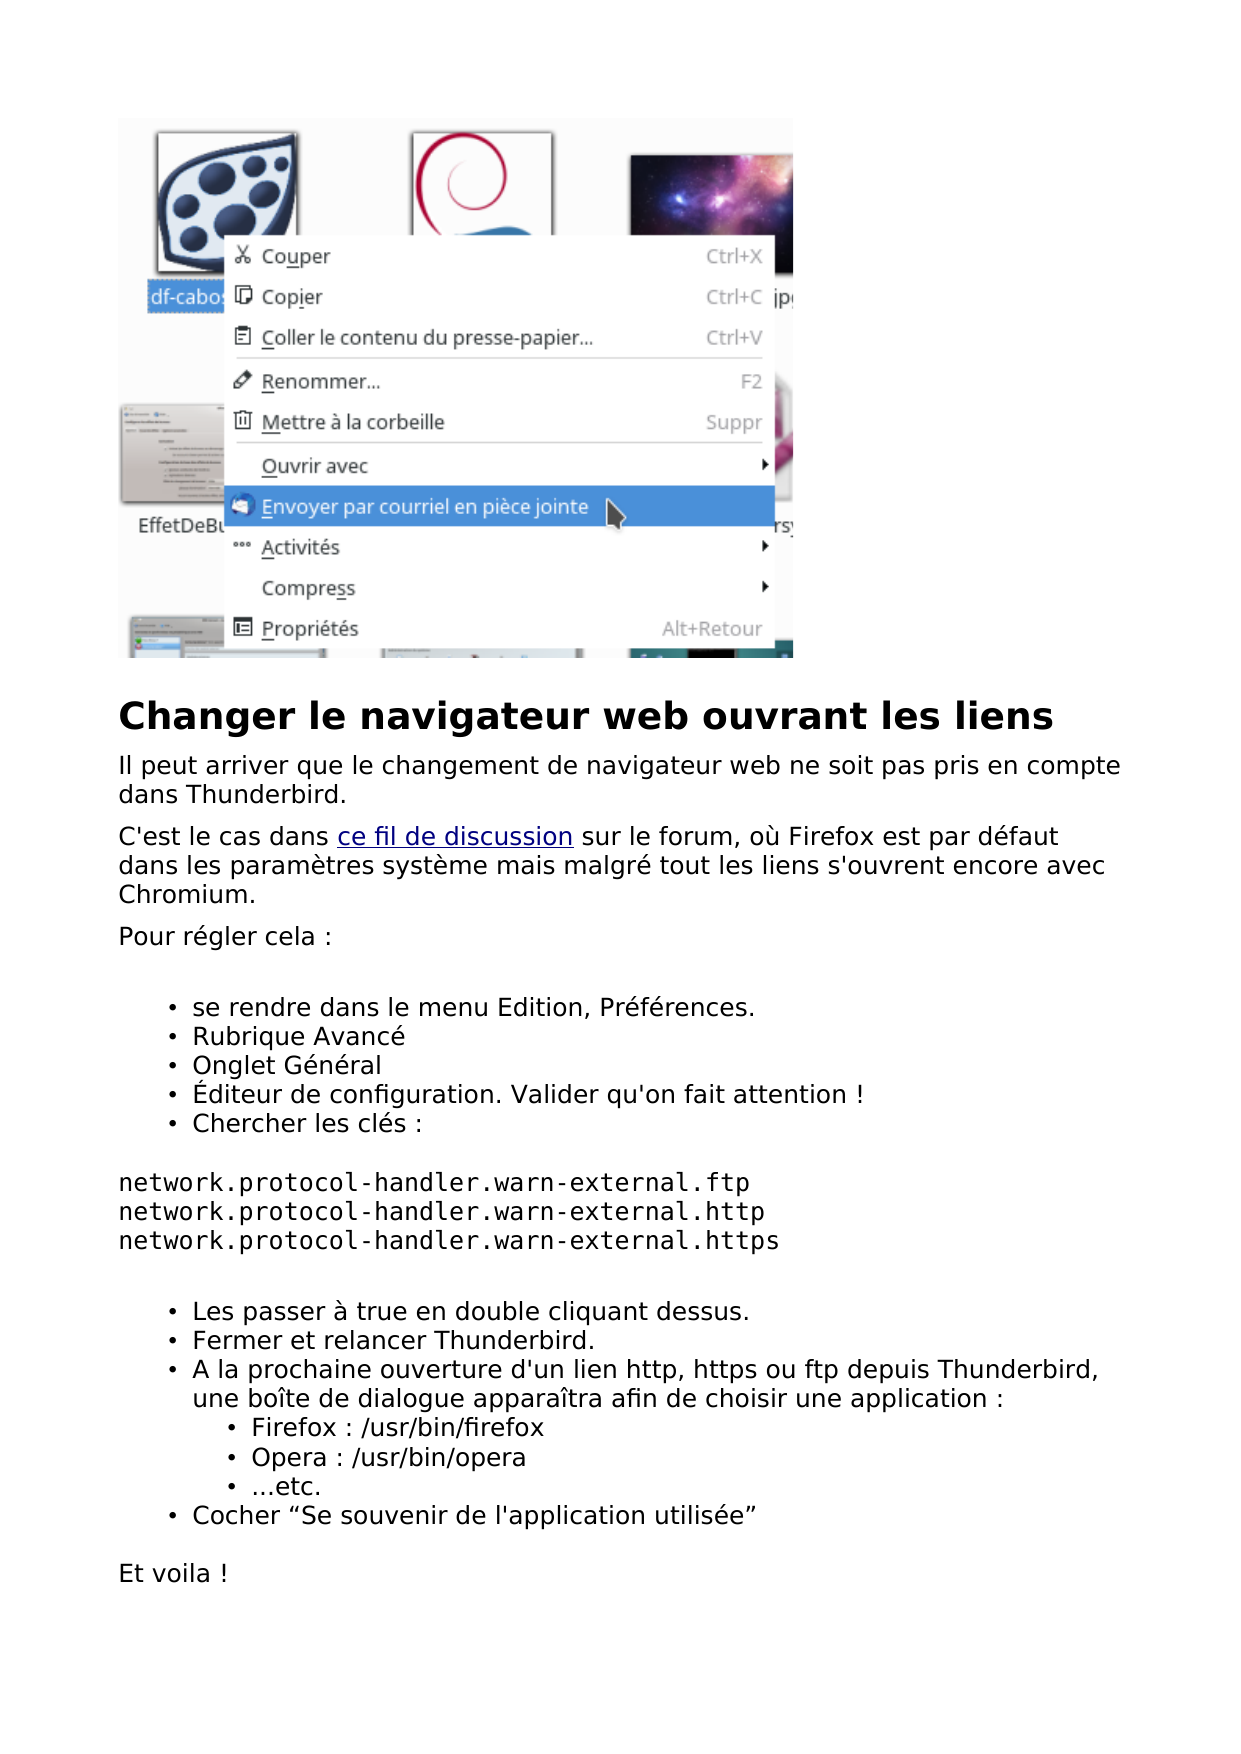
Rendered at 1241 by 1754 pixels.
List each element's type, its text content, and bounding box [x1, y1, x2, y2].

list Firefox : /usr/bin/firefox [236, 1413, 1122, 1443]
list Rubrique Avancé [177, 1022, 1122, 1051]
subtitle Changer le navigateur web ouvrant les liens [118, 695, 1122, 738]
text Pour régler cela : [118, 922, 1122, 951]
list ...etc. [236, 1472, 1122, 1501]
list Éditeur de configuration. Valider qu'on fait attention ! [177, 1080, 1122, 1109]
list Opera : /usr/bin/opera [236, 1443, 1122, 1472]
list A la prochaine ouverture d'un lien http, https ou ftp depuis Thunderbird, une boîte de dialogue apparaîtra afin de choisir une application : [177, 1355, 1122, 1413]
text Et voila ! [118, 1560, 1122, 1589]
list Onglet Général [177, 1051, 1122, 1080]
list se rendre dans le menu Edition, Préférences. [177, 993, 1122, 1022]
list Fermer et relancer Thunderbird. [177, 1326, 1122, 1355]
text network.protocol-handler.warn-external.ftp network.protocol-handler.warn-external.http network.protocol-handler.warn-external.https [118, 1168, 1122, 1256]
picture [118, 118, 794, 658]
list Cocher “Se souvenir de l'application utilisée” [177, 1501, 1122, 1530]
list Chercher les clés : [177, 1109, 1122, 1139]
text Il peut arriver que le changement de navigateur web ne soit pas pris en compte dans Thunderbird. [118, 751, 1122, 809]
text C'est le cas dans ce fil de discussion sur le forum, où Firefox est par défaut dans les paramètres système mais malgré tout les liens s'ouvrent encore avec Chromium. [118, 822, 1122, 909]
list Les passer à true en double cliquant dessus. [177, 1297, 1122, 1326]
